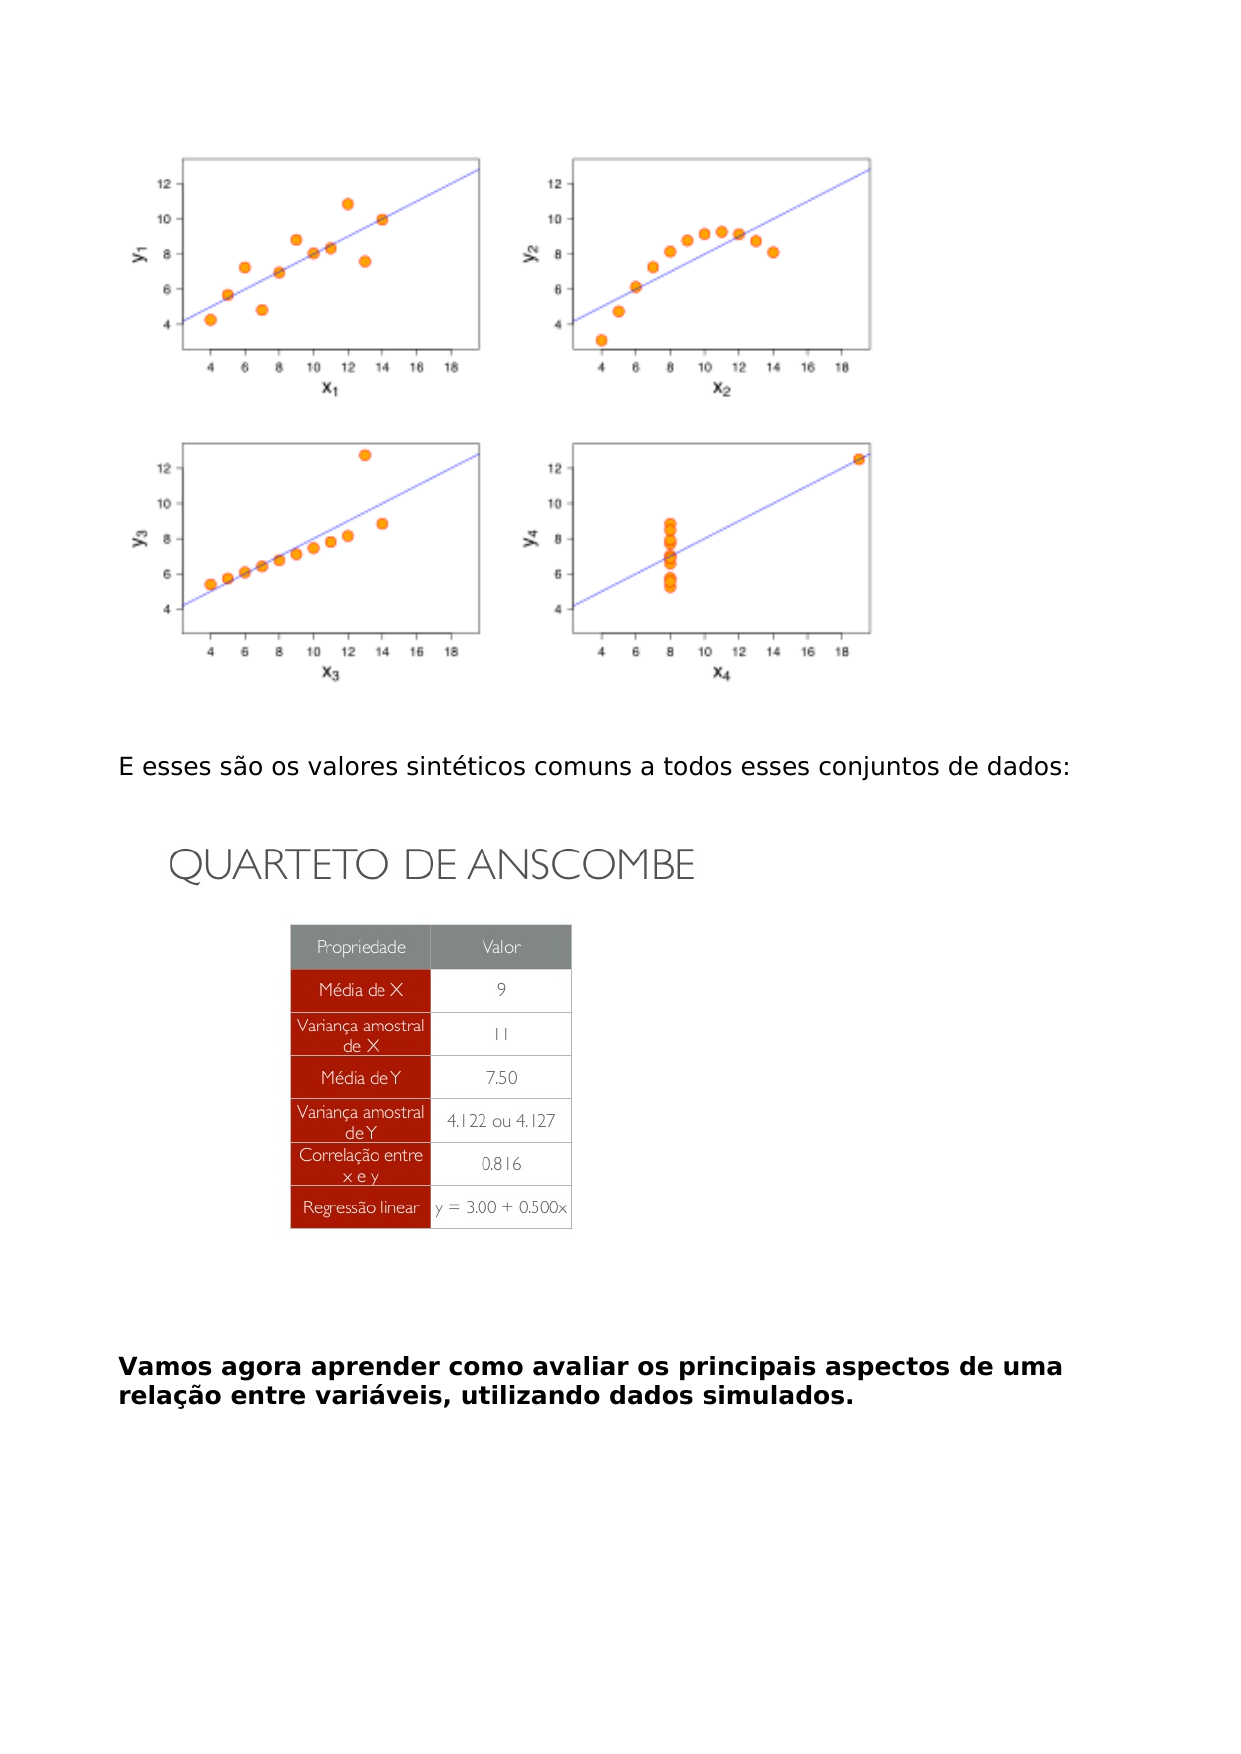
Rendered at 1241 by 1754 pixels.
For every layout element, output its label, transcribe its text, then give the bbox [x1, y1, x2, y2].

picture [118, 793, 744, 1264]
text E esses são os valores sintéticos comuns a todos esses conjuntos de dados: [118, 752, 1122, 1269]
picture [118, 130, 900, 699]
text Vamos agora aprender como avaliar os principais aspectos de uma relação entre variáveis, utilizando dados simulados. [118, 1352, 1122, 1411]
